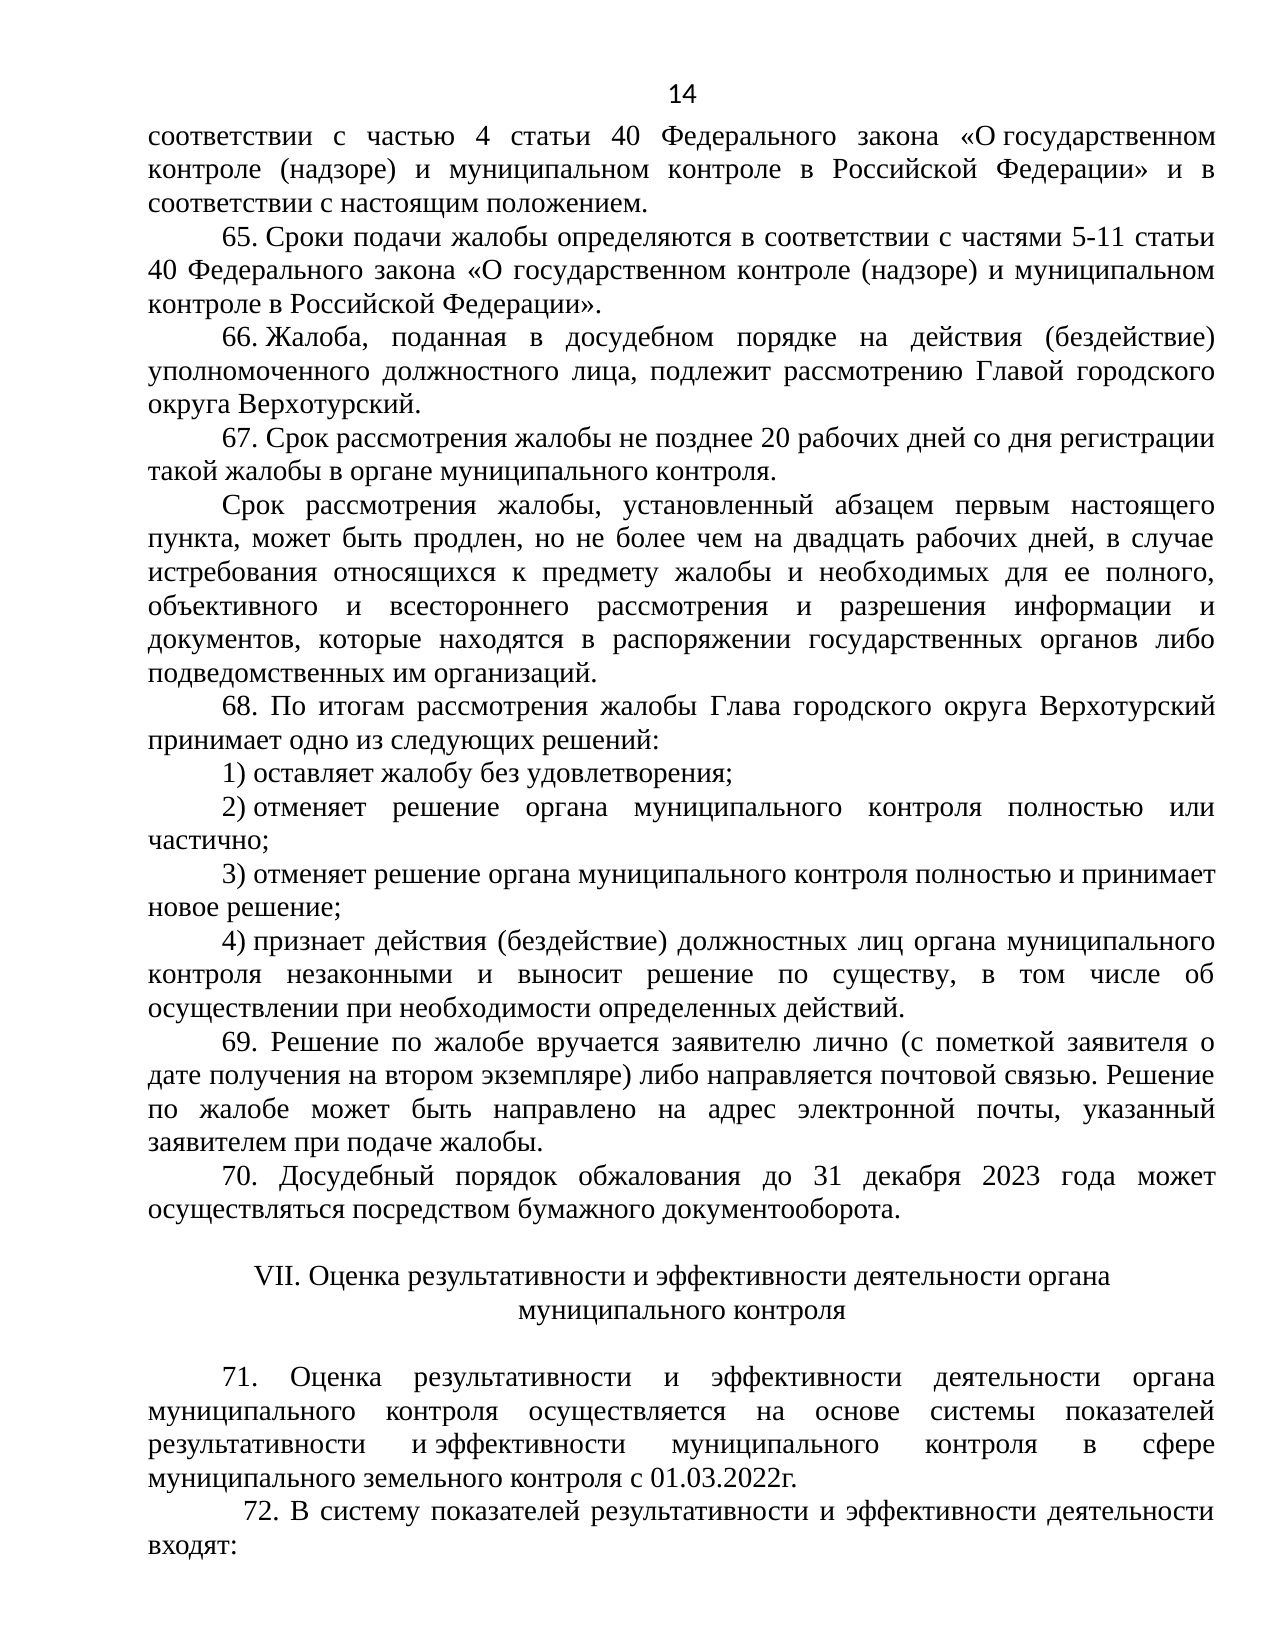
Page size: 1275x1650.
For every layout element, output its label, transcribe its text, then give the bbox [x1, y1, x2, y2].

text 65. Сроки подачи жалобы определяются в соответствии с частями 5-11 статьи 40 Федерального закона ‎«О государственном контроле (надзоре) и муниципальном контроле в Российской Федерации». [148, 219, 1216, 319]
text VII. Оценка результативности и эффективности деятельности органа муниципального контроля [148, 1258, 1216, 1326]
list отменяет решение органа муниципального контроля полностью и принимает новое решение; [148, 856, 1216, 923]
text соответствии с частью 4 статьи 40 Федерального закона ‎«О государственном контроле (надзоре) и муниципальном контроле в Российской Федерации» и в соответствии с настоящим положением. [148, 118, 1216, 219]
text Срок рассмотрения жалобы, установленный абзацем первым настоящего пункта, может быть продлен, но не более чем на двадцать рабочих дней, в случае истребования относящихся к предмету жалобы и необходимых для ее полного, объективного и всестороннего рассмотрения и разрешения информации и документов, которые находятся в распоряжении государственных органов либо подведомственных им организаций. [148, 487, 1216, 688]
text 69. Решение по жалобе вручается заявителю лично (с пометкой заявителя о дате получения на втором экземпляре) либо направляется почтовой связью. Решение по жалобе может быть направлено на адрес электронной почты, указанный заявителем при подаче жалобы. [148, 1024, 1216, 1158]
text 66. Жалоба, поданная в досудебном порядке на действия (бездействие) уполномоченного должностного лица, подлежит рассмотрению Главой городского округа Верхотурский. [148, 319, 1216, 420]
text 67. Срок рассмотрения жалобы не позднее 20 рабочих дней со дня регистрации такой жалобы в органе муниципального контроля. [148, 420, 1216, 487]
list оставляет жалобу без удовлетворения; [148, 755, 1216, 789]
list признает действия (бездействие) должностных лиц органа муниципального контроля незаконными и выносит решение по существу, в том числе об осуществлении при необходимости определенных действий. [148, 923, 1216, 1024]
text 70. Досудебный порядок обжалования до 31 декабря 2023 года может осуществляться посредством бумажного документооборота. [148, 1158, 1216, 1225]
text 72. В систему показателей результативности и эффективности деятельности входят: [148, 1493, 1216, 1560]
text 71. Оценка результативности и эффективности деятельности органа муниципального контроля осуществляется на основе системы показателей результативности и эффективности муниципального контроля в сфере муниципального земельного контроля с 01.03.2022г. [148, 1359, 1216, 1493]
list отменяет решение органа муниципального контроля полностью или частично; [148, 789, 1216, 856]
text 68. По итогам рассмотрения жалобы Глава городского округа Верхотурский принимает одно из следующих решений: [148, 688, 1216, 755]
